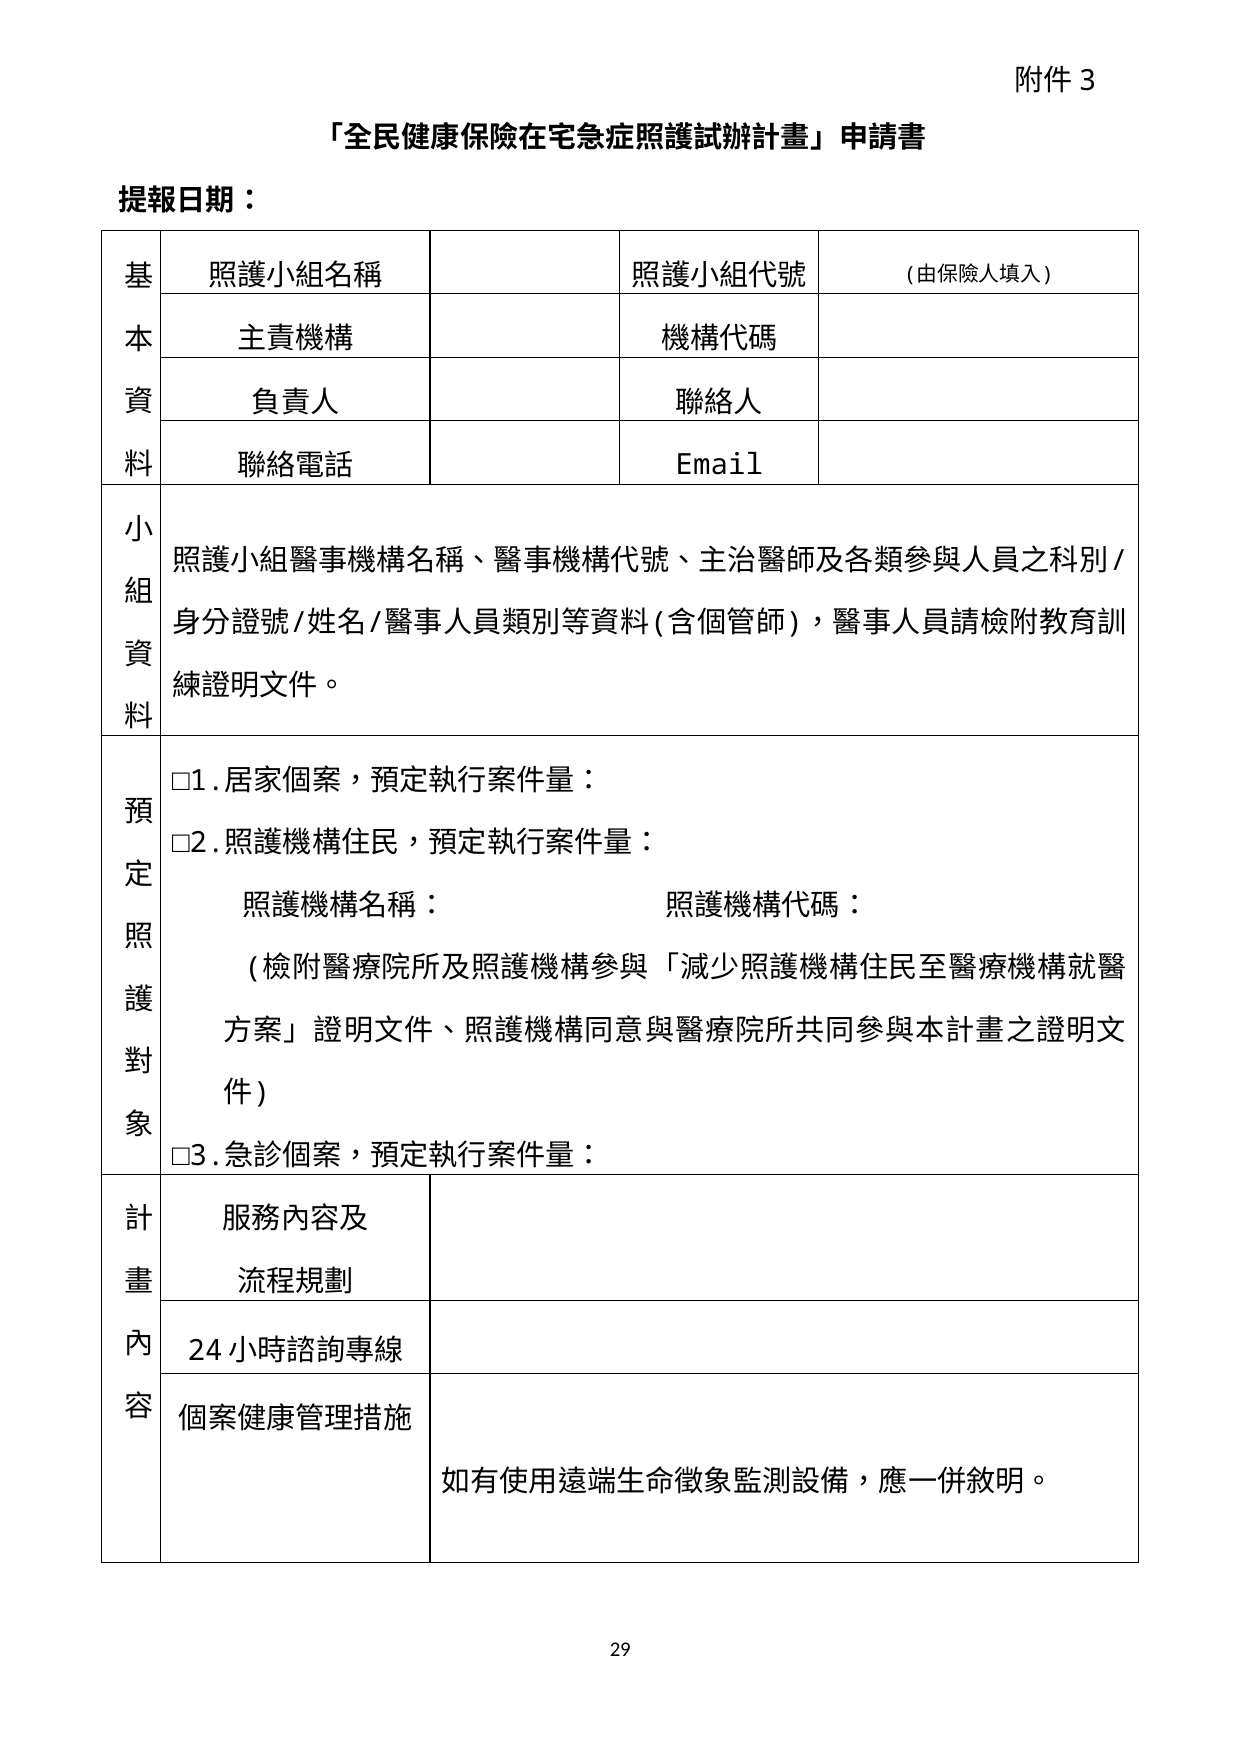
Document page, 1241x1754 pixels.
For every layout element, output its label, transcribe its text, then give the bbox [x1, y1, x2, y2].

table_cell Email [620, 421, 818, 484]
table_cell 小組資料 [102, 485, 160, 735]
table_header 照護小組代號 [620, 231, 818, 293]
text 附件3 [1014, 57, 1136, 94]
table_header (由保險人填入) [819, 231, 1138, 293]
table_cell [431, 294, 619, 357]
table_cell [819, 294, 1138, 357]
text 提報日期： [118, 156, 1055, 218]
table_cell 24小時諮詢專線 [161, 1301, 429, 1373]
table_header 基本資料 [102, 231, 160, 484]
table_cell [819, 358, 1138, 420]
table_cell 預定照護對象 [102, 736, 160, 1173]
text 「全民健康保險在宅急症照護試辦計畫」申請書 [118, 112, 1122, 156]
table_header 照護小組名稱 [161, 231, 429, 293]
table_header [431, 231, 619, 293]
table_cell [431, 358, 619, 420]
table_cell [431, 421, 619, 484]
table_cell 服務內容及 流程規劃 [161, 1175, 429, 1299]
table_cell 個案健康管理措施 [161, 1374, 429, 1562]
table_cell 聯絡電話 [161, 421, 429, 484]
text [999, 49, 1151, 102]
table_cell 照護小組醫事機構名稱、醫事機構代號、主治醫師及各類參與人員之科別/身分證號/姓名/醫事人員類別等資料(含個管師)，醫事人員請檢附教育訓練證明文件。 [161, 485, 1138, 735]
table_cell [819, 421, 1138, 484]
table_cell 負責人 [161, 358, 429, 420]
table_cell [431, 1301, 1138, 1373]
table_cell 計畫內容 [102, 1175, 160, 1562]
table_cell 如有使用遠端生命徵象監測設備，應一併敘明。 [431, 1374, 1138, 1562]
table_cell 機構代碼 [620, 294, 818, 357]
table_cell □1.居家個案，預定執行案件量： □2.照護機構住民，預定執行案件量： 照護機構名稱： 照護機構代碼： (檢附醫療院所及照護機構參與「減少照護機構住民至醫療機構就醫方案」證明文件、照護機構同意與醫療院所共同參與本計畫之證明文件) □3.急診個案，預定執行案件量： [161, 736, 1138, 1173]
table_cell 聯絡人 [620, 358, 818, 420]
table_cell [431, 1175, 1138, 1299]
table_cell 主責機構 [161, 294, 429, 357]
